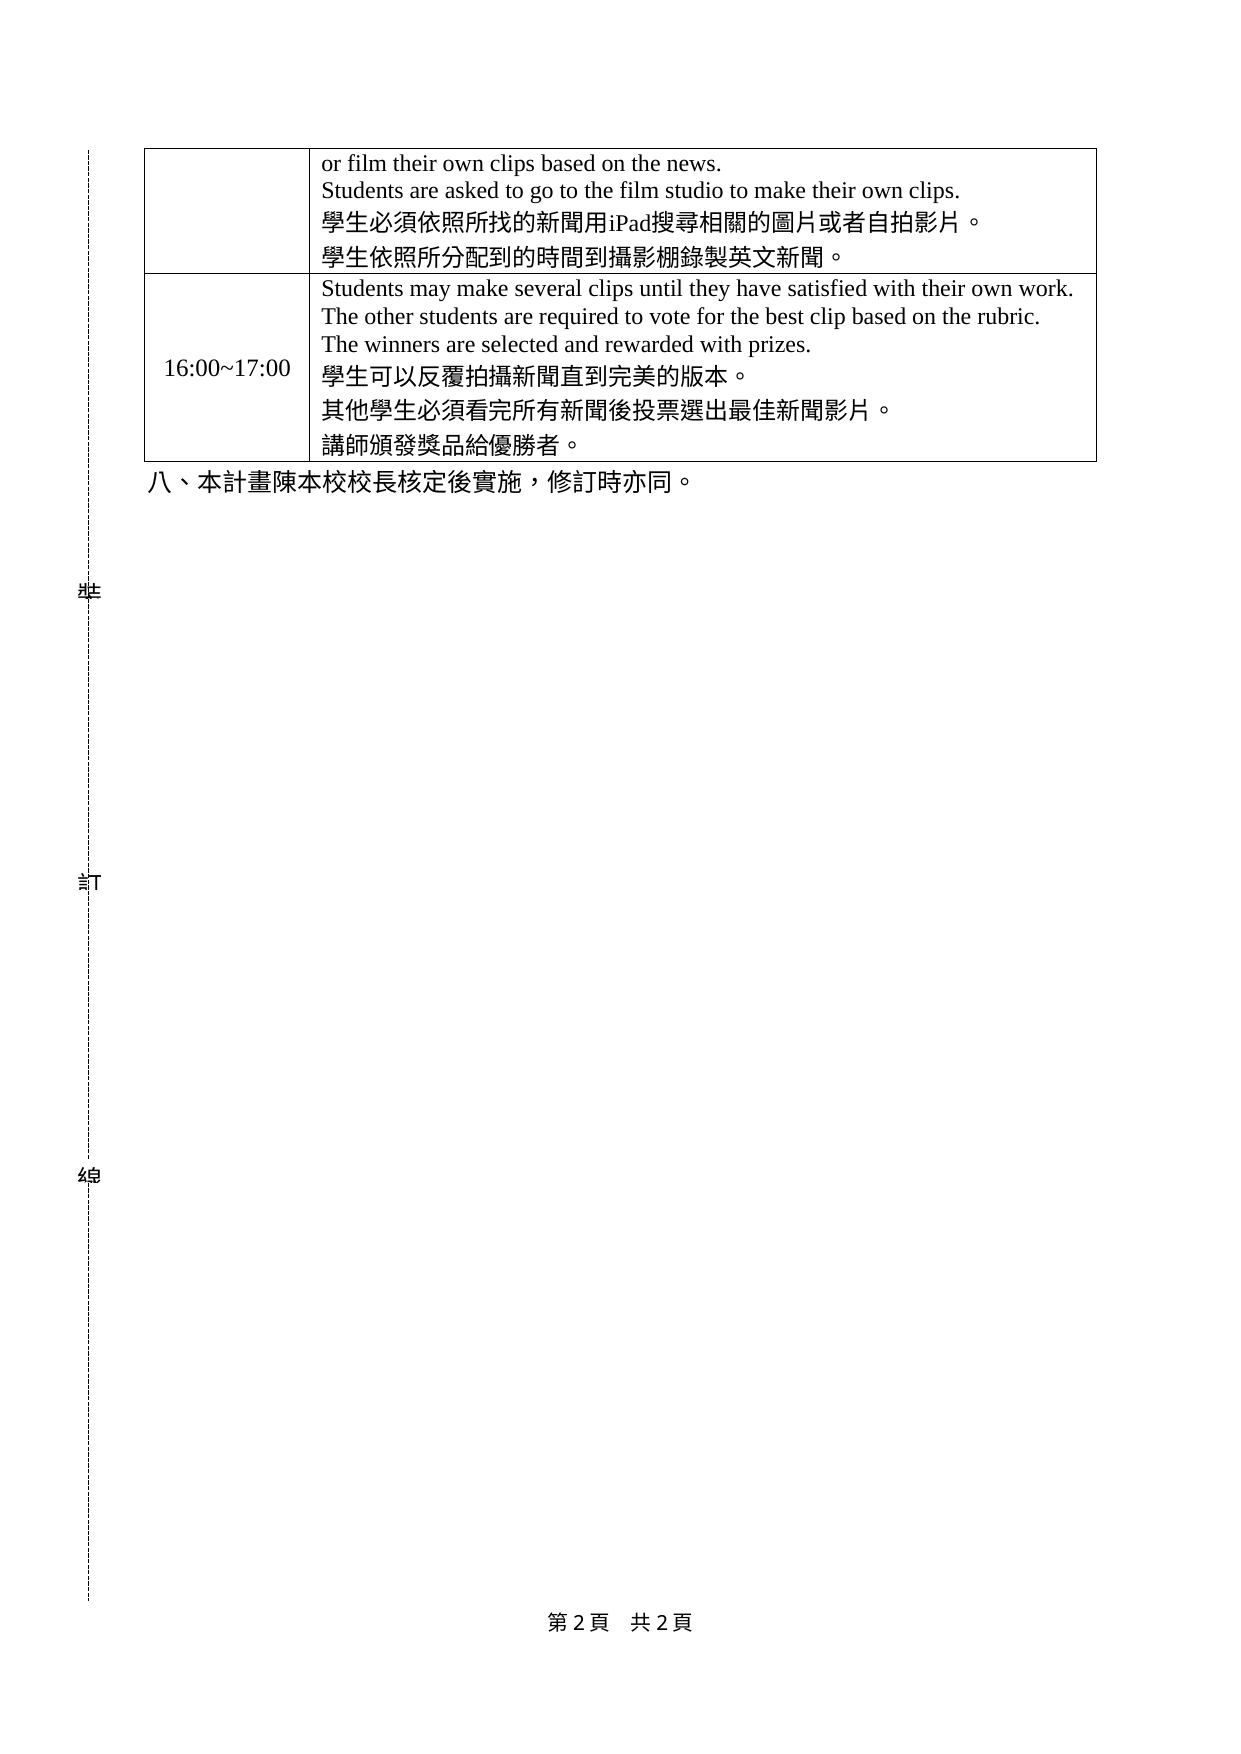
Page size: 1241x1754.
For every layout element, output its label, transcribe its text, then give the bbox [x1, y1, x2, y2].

table_cell Students may make several clips until they have satisfied with their own work. The other students are required to vote for the best clip based on the rubric. The winners are selected and rewarded with prizes. 學生可以反覆拍攝新聞直到完美的版本。 其他學生必須看完所有新聞後投票選出最佳新聞影片。 講師頒發獎品給優勝者。 [310, 274, 1096, 461]
text 八、本計畫陳本校校長核定後實施，修訂時亦同。 [148, 462, 1092, 498]
table_cell or film their own clips based on the news. Students are asked to go to the film studio to make their own clips. 學生必須依照所找的新聞用iPad搜尋相關的圖片或者自拍影片。 學生依照所分配到的時間到攝影棚錄製英文新聞。 [310, 149, 1096, 273]
table_cell 16:00~17:00 [145, 274, 309, 461]
table_cell [145, 149, 309, 273]
